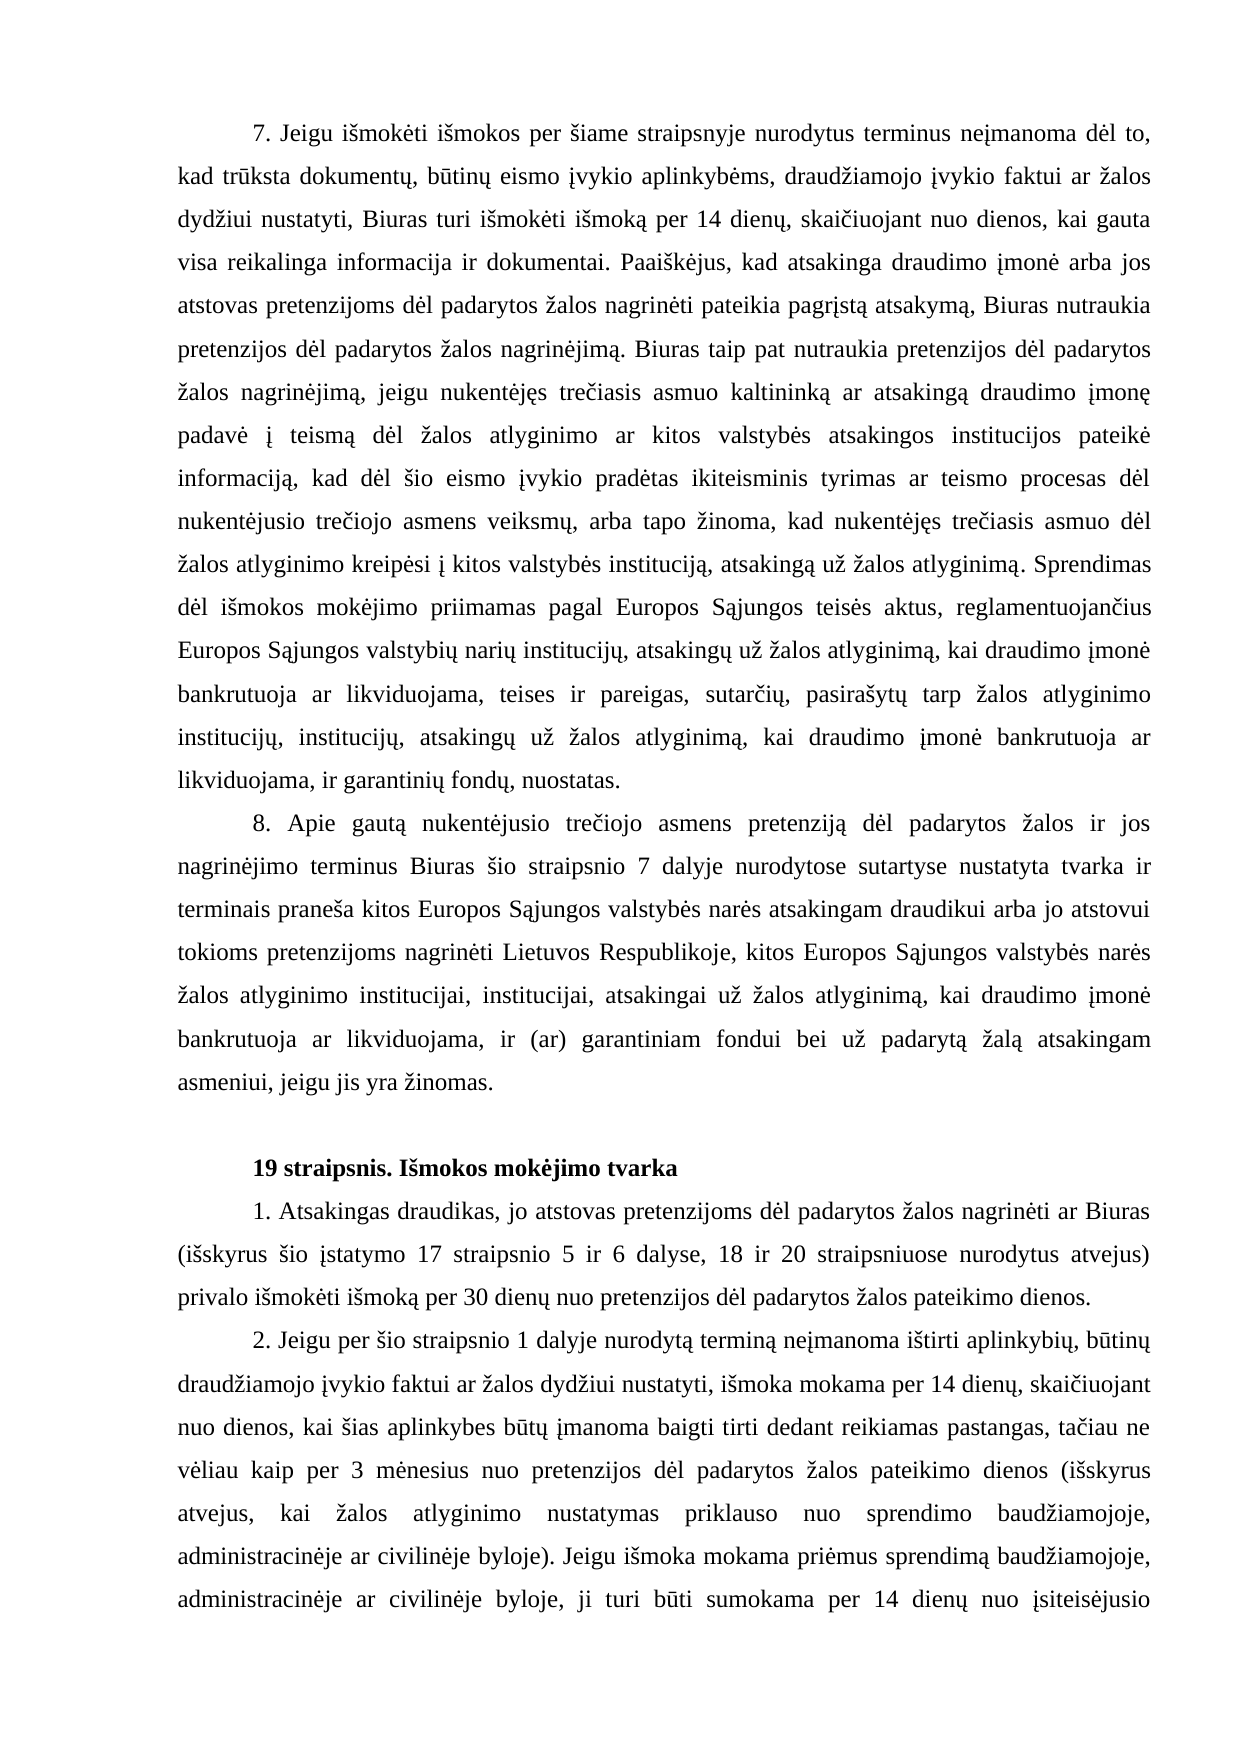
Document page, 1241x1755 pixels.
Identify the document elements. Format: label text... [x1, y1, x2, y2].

text 1. Atsakingas draudikas, jo atstovas pretenzijoms dėl padarytos žalos nagrinėti ar Biuras (išskyrus šio įstatymo 17 straipsnio 5 ir 6 dalyse, 18 ir 20 straipsniuose nurodytus atvejus) privalo išmokėti išmoką per 30 dienų nuo pretenzijos dėl padarytos žalos pateikimo dienos. [177, 1196, 1152, 1311]
text 8. Apie gautą nukentėjusio trečiojo asmens pretenziją dėl padarytos žalos ir jos nagrinėjimo terminus Biuras šio straipsnio 7 dalyje nurodytose sutartyse nustatyta tvarka ir terminais praneša kitos Europos Sąjungos valstybės narės atsakingam draudikui arba jo atstovui tokioms pretenzijoms nagrinėti Lietuvos Respublikoje, kitos Europos Sąjungos valstybės narės žalos atlyginimo institucijai, institucijai, atsakingai už žalos atlyginimą, kai draudimo įmonė bankrutuoja ar likviduojama, ir (ar) garantiniam fondui bei už padarytą žalą atsakingam asmeniui, jeigu jis yra žinomas. [177, 808, 1152, 1096]
text 7. Jeigu išmokėti išmokos per šiame straipsnyje nurodytus terminus neįmanoma dėl to, kad trūksta dokumentų, būtinų eismo įvykio aplinkybėms, draudžiamojo įvykio faktui ar žalos dydžiui nustatyti, Biuras turi išmokėti išmoką per 14 dienų, skaičiuojant nuo dienos, kai gauta visa reikalinga informacija ir dokumentai. Paaiškėjus, kad atsakinga draudimo įmonė arba jos atstovas pretenzijoms dėl padarytos žalos nagrinėti pateikia pagrįstą atsakymą, Biuras nutraukia pretenzijos dėl padarytos žalos nagrinėjimą. Biuras taip pat nutraukia pretenzijos dėl padarytos žalos nagrinėjimą, jeigu nukentėjęs trečiasis asmuo kaltininką ar atsakingą draudimo įmonę padavė į teismą dėl žalos atlyginimo ar kitos valstybės atsakingos institucijos pateikė informaciją, kad dėl šio eismo įvykio pradėtas ikiteisminis tyrimas ar teismo procesas dėl nukentėjusio trečiojo asmens veiksmų, arba tapo žinoma, kad nukentėjęs trečiasis asmuo dėl žalos atlyginimo kreipėsi į kitos valstybės instituciją, atsakingą už žalos atlyginimą. Sprendimas dėl išmokos mokėjimo priimamas pagal Europos Sąjungos teisės aktus, reglamentuojančius Europos Sąjungos valstybių narių institucijų, atsakingų už žalos atlyginimą, kai draudimo įmonė bankrutuoja ar likviduojama, teises ir pareigas, sutarčių, pasirašytų tarp žalos atlyginimo institucijų, institucijų, atsakingų už žalos atlyginimą, kai draudimo įmonė bankrutuoja ar likviduojama, ir garantinių fondų, nuostatas. [177, 118, 1152, 794]
text 19 straipsnis. Išmokos mokėjimo tvarka [177, 1153, 1152, 1182]
text 2. Jeigu per šio straipsnio 1 dalyje nurodytą terminą neįmanoma ištirti aplinkybių, būtinų draudžiamojo įvykio faktui ar žalos dydžiui nustatyti, išmoka mokama per 14 dienų, skaičiuojant nuo dienos, kai šias aplinkybes būtų įmanoma baigti tirti dedant reikiamas pastangas, tačiau ne vėliau kaip per 3 mėnesius nuo pretenzijos dėl padarytos žalos pateikimo dienos (išskyrus atvejus, kai žalos atlyginimo nustatymas priklauso nuo sprendimo baudžiamojoje, administracinėje ar civilinėje byloje). Jeigu išmoka mokama priėmus sprendimą baudžiamojoje, administracinėje ar civilinėje byloje, ji turi būti sumokama per 14 dienų nuo įsiteisėjusio [177, 1326, 1152, 1613]
